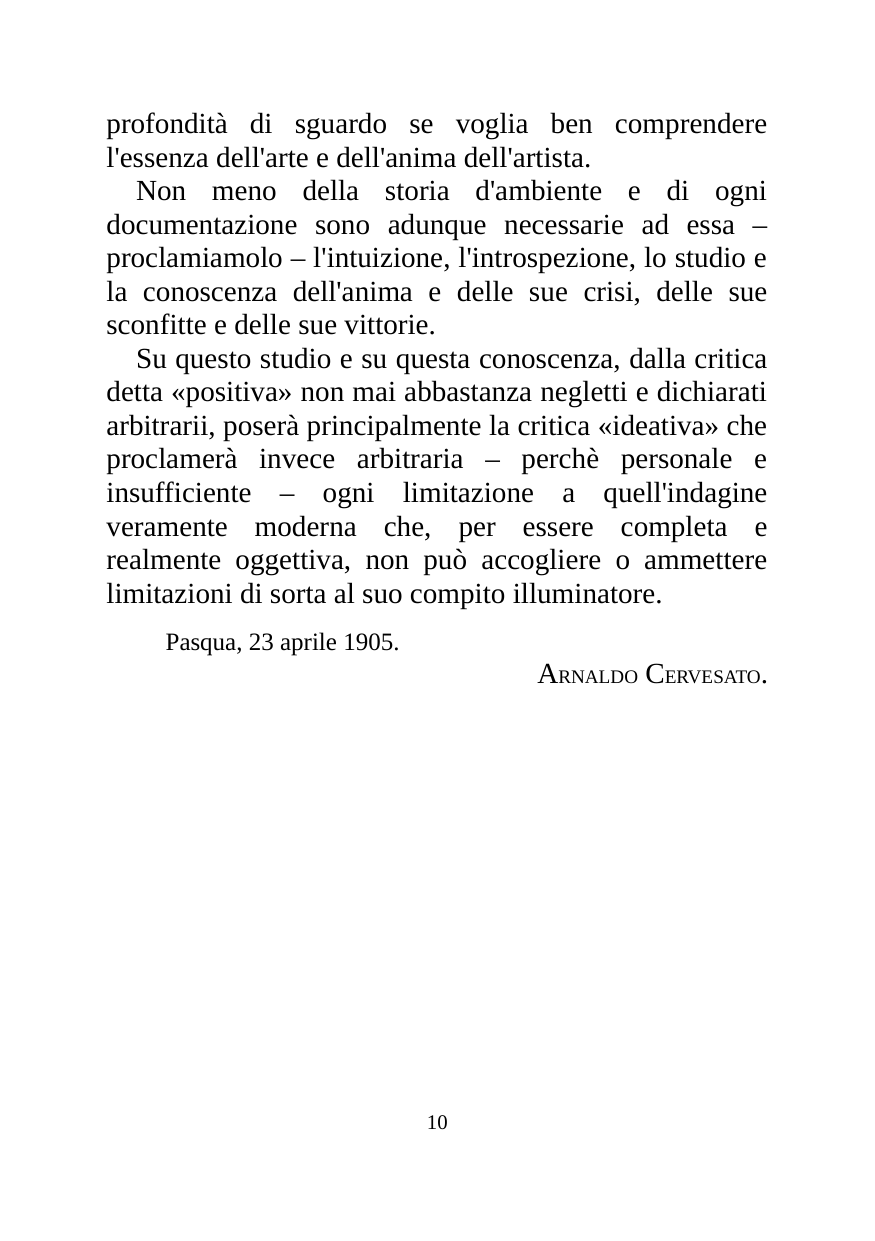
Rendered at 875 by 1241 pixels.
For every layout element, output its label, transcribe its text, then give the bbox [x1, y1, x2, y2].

text Arnaldo Cervesato. [106, 656, 768, 689]
text Non meno della storia d'ambiente e di ogni documentazione sono adunque necessarie ad essa – proclamiamolo – l'intuizione, l'introspezione, lo studio e la conoscenza dell'anima e delle sue crisi, delle sue sconfitte e delle sue vittorie. [106, 173, 768, 341]
text profondità di sguardo se voglia ben comprendere l'essenza dell'arte e dell'anima dell'artista. [106, 106, 768, 173]
text Pasqua, 23 aprile 1905. [106, 627, 768, 656]
text Su questo studio e su questa conoscenza, dalla critica detta «positiva» non mai abbastanza negletti e dichiarati arbitrarii, poserà principalmente la critica «ideativa» che proclamerà invece arbitraria – perchè personale e insufficiente – ogni limitazione a quell'indagine veramente moderna che, per essere completa e realmente oggettiva, non può accogliere o ammettere limitazioni di sorta al suo compito illuminatore. [106, 341, 768, 609]
